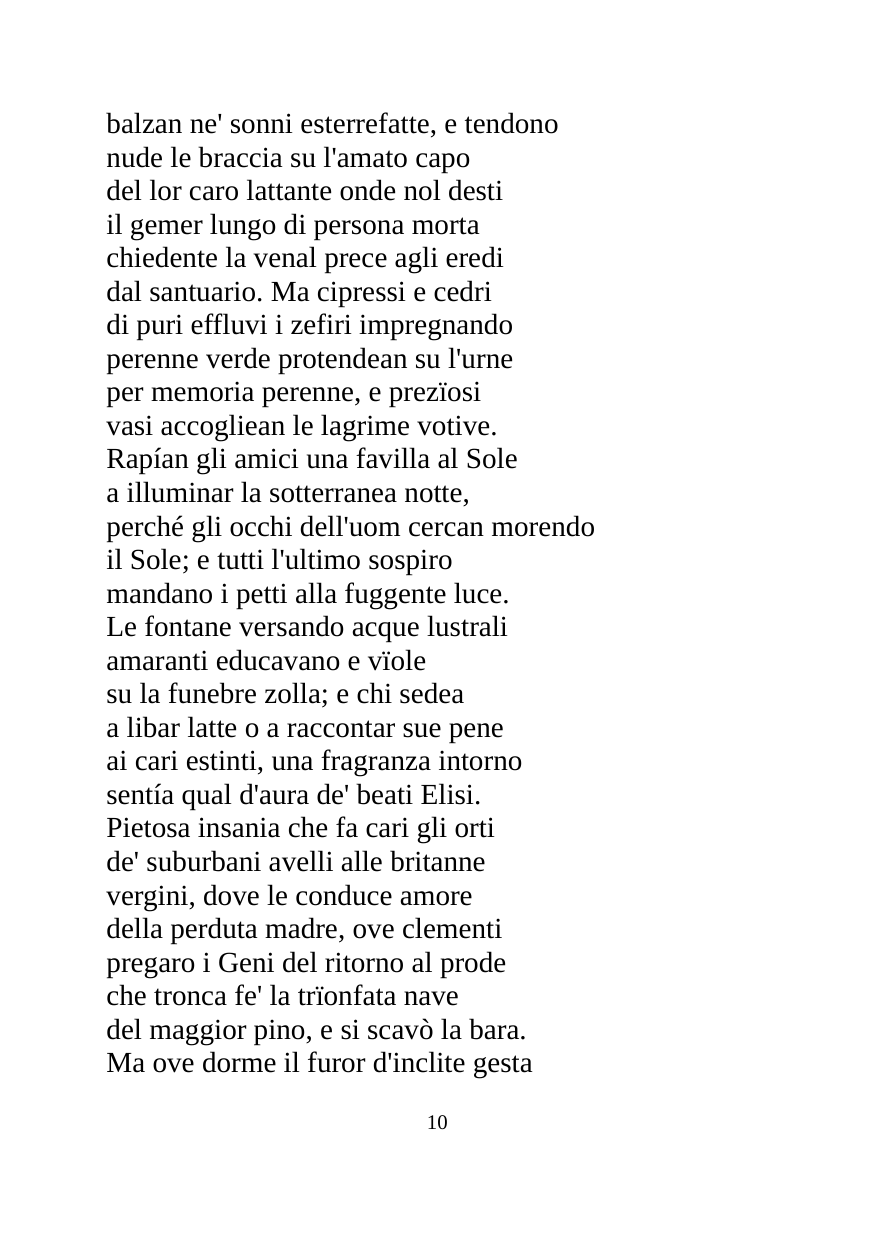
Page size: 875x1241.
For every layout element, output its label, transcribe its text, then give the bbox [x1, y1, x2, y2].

text del lor caro lattante onde nol desti [106, 173, 768, 207]
text amaranti educavano e vïole [106, 643, 768, 676]
text della perduta madre, ove clementi [106, 911, 768, 945]
text Le fontane versando acque lustrali [106, 609, 768, 643]
text perché gli occhi dell'uom cercan morendo [106, 509, 768, 542]
text nude le braccia su l'amato capo [106, 140, 768, 173]
text di puri effluvi i zefiri impregnando [106, 307, 768, 341]
text vasi accogliean le lagrime votive. [106, 408, 768, 442]
text per memoria perenne, e prezïosi [106, 374, 768, 408]
text che tronca fe' la trïonfata nave [106, 978, 768, 1012]
text perenne verde protendean su l'urne [106, 341, 768, 374]
text Pietosa insania che fa cari gli orti [106, 811, 768, 844]
text balzan ne' sonni esterrefatte, e tendono [106, 106, 768, 140]
text su la funebre zolla; e chi sedea [106, 676, 768, 710]
text vergini, dove le conduce amore [106, 878, 768, 911]
text de' suburbani avelli alle britanne [106, 844, 768, 878]
text ai cari estinti, una fragranza intorno [106, 743, 768, 777]
text pregaro i Geni del ritorno al prode [106, 945, 768, 978]
text a libar latte o a raccontar sue pene [106, 710, 768, 743]
text il gemer lungo di persona morta [106, 207, 768, 240]
text il Sole; e tutti l'ultimo sospiro [106, 542, 768, 576]
text del maggior pino, e si scavò la bara. [106, 1012, 768, 1045]
text Rapían gli amici una favilla al Sole [106, 442, 768, 475]
text sentía qual d'aura de' beati Elisi. [106, 777, 768, 811]
text dal santuario. Ma cipressi e cedri [106, 274, 768, 307]
text chiedente la venal prece agli eredi [106, 240, 768, 274]
text Ma ove dorme il furor d'inclite gesta [106, 1045, 768, 1079]
text a illuminar la sotterranea notte, [106, 475, 768, 509]
text mandano i petti alla fuggente luce. [106, 576, 768, 609]
